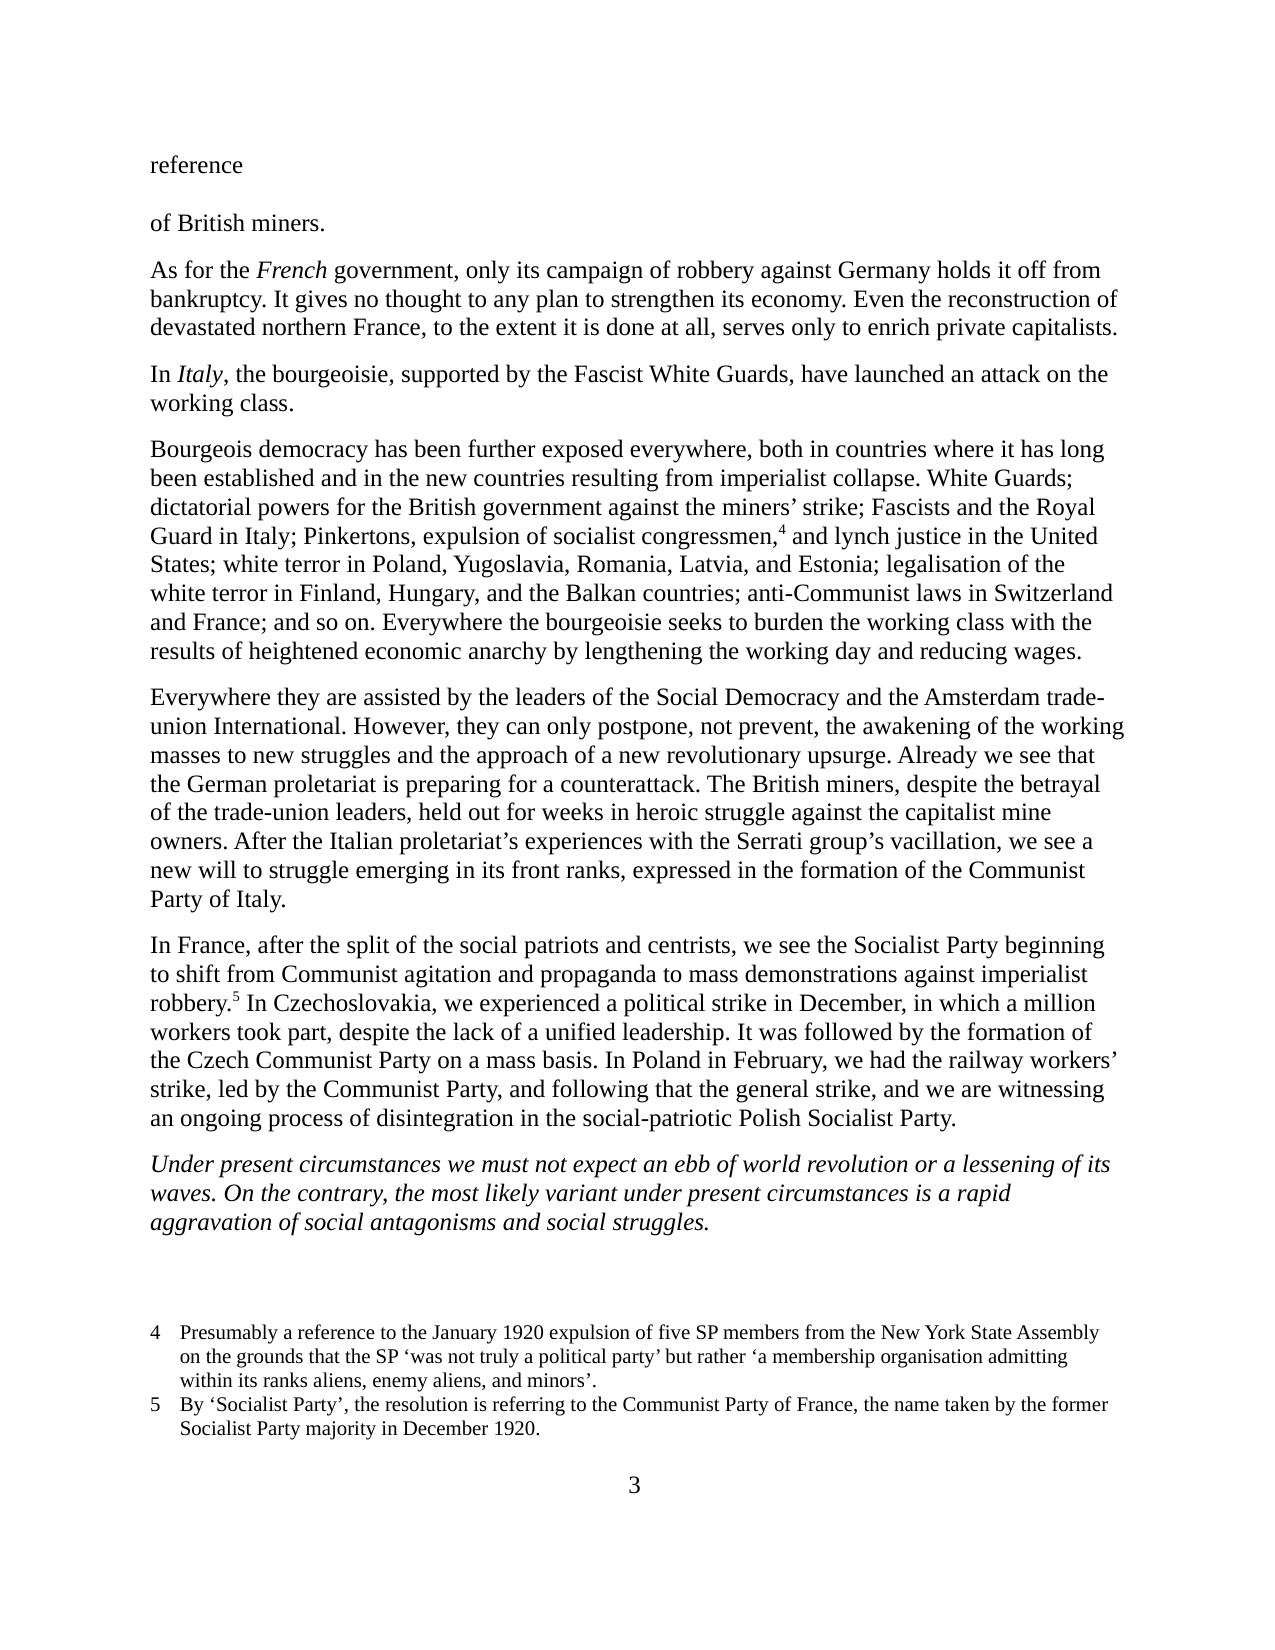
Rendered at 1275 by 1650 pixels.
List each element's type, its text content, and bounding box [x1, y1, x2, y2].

text Presumably a reference to the January 1920 expulsion of five SP members from the New York State Assembly on the grounds that the SP ‘was not truly a political party’ but rather ‘a membership organisation admitting within its ranks aliens, enemy aliens, and minors’. [150, 1320, 1125, 1392]
text In Italy, the bourgeoisie, supported by the Fascist White Guards, have launched an attack on the working class. [150, 359, 1125, 417]
text In France, after the split of the social patriots and centrists, we see the Socialist Party beginning to shift from Communist agitation and propaganda to mass demonstrations against imperialist robbery. In Czechoslovakia, we experienced a political strike in December, in which a million workers took part, despite the lack of a unified leadership. It was followed by the formation of the Czech Communist Party on a mass basis. In Poland in February, we had the railway workers’ strike, led by the Communist Party, and following that the general strike, and we are witnessing an ongoing process of disintegration in the social-patriotic Polish Socialist Party. [150, 930, 1125, 1132]
text Under present circumstances we must not expect an ebb of world revolution or a lessening of its waves. On the contrary, the most likely variant under present circumstances is a rapid aggravation of social antagonisms and social struggles. [150, 1149, 1125, 1236]
text As for the French government, only its campaign of robbery against Germany holds it off from bankruptcy. It gives no thought to any plan to strengthen its economy. Even the reconstruction of devastated northern France, to the extent it is done at all, serves only to enrich private capitalists. [150, 255, 1125, 341]
text Everywhere they are assisted by the leaders of the Social Democracy and the Amsterdam trade-union International. However, they can only postpone, not prevent, the awakening of the working masses to new struggles and the approach of a new revolutionary upsurge. Already we see that the German proletariat is preparing for a counterattack. The British miners, despite the betrayal of the trade-union leaders, held out for weeks in heroic struggle against the capitalist mine owners. After the Italian proletariat’s experiences with the Serrati group’s vacillation, we see a new will to struggle emerging in its front ranks, expressed in the formation of the Communist Party of Italy. [150, 682, 1125, 912]
text By ‘Socialist Party’, the resolution is referring to the Communist Party of France, the name taken by the former Socialist Party majority in December 1920. [150, 1392, 1125, 1440]
text of British miners. [150, 208, 1125, 237]
text Bourgeois democracy has been further exposed everywhere, both in countries where it has long been established and in the new countries resulting from imperialist collapse. White Guards; dictatorial powers for the British government against the miners’ strike; Fascists and the Royal Guard in Italy; Pinkertons, expulsion of socialist congressmen, and lynch justice in the United States; white terror in Poland, Yugoslavia, Romania, Latvia, and Estonia; legalisation of the white terror in Finland, Hungary, and the Balkan countries; anti-Communist laws in Switzerland and France; and so on. Everywhere the bourgeoisie seeks to burden the working class with the results of heightened economic anarchy by lengthening the working day and reducing wages. [150, 434, 1125, 664]
